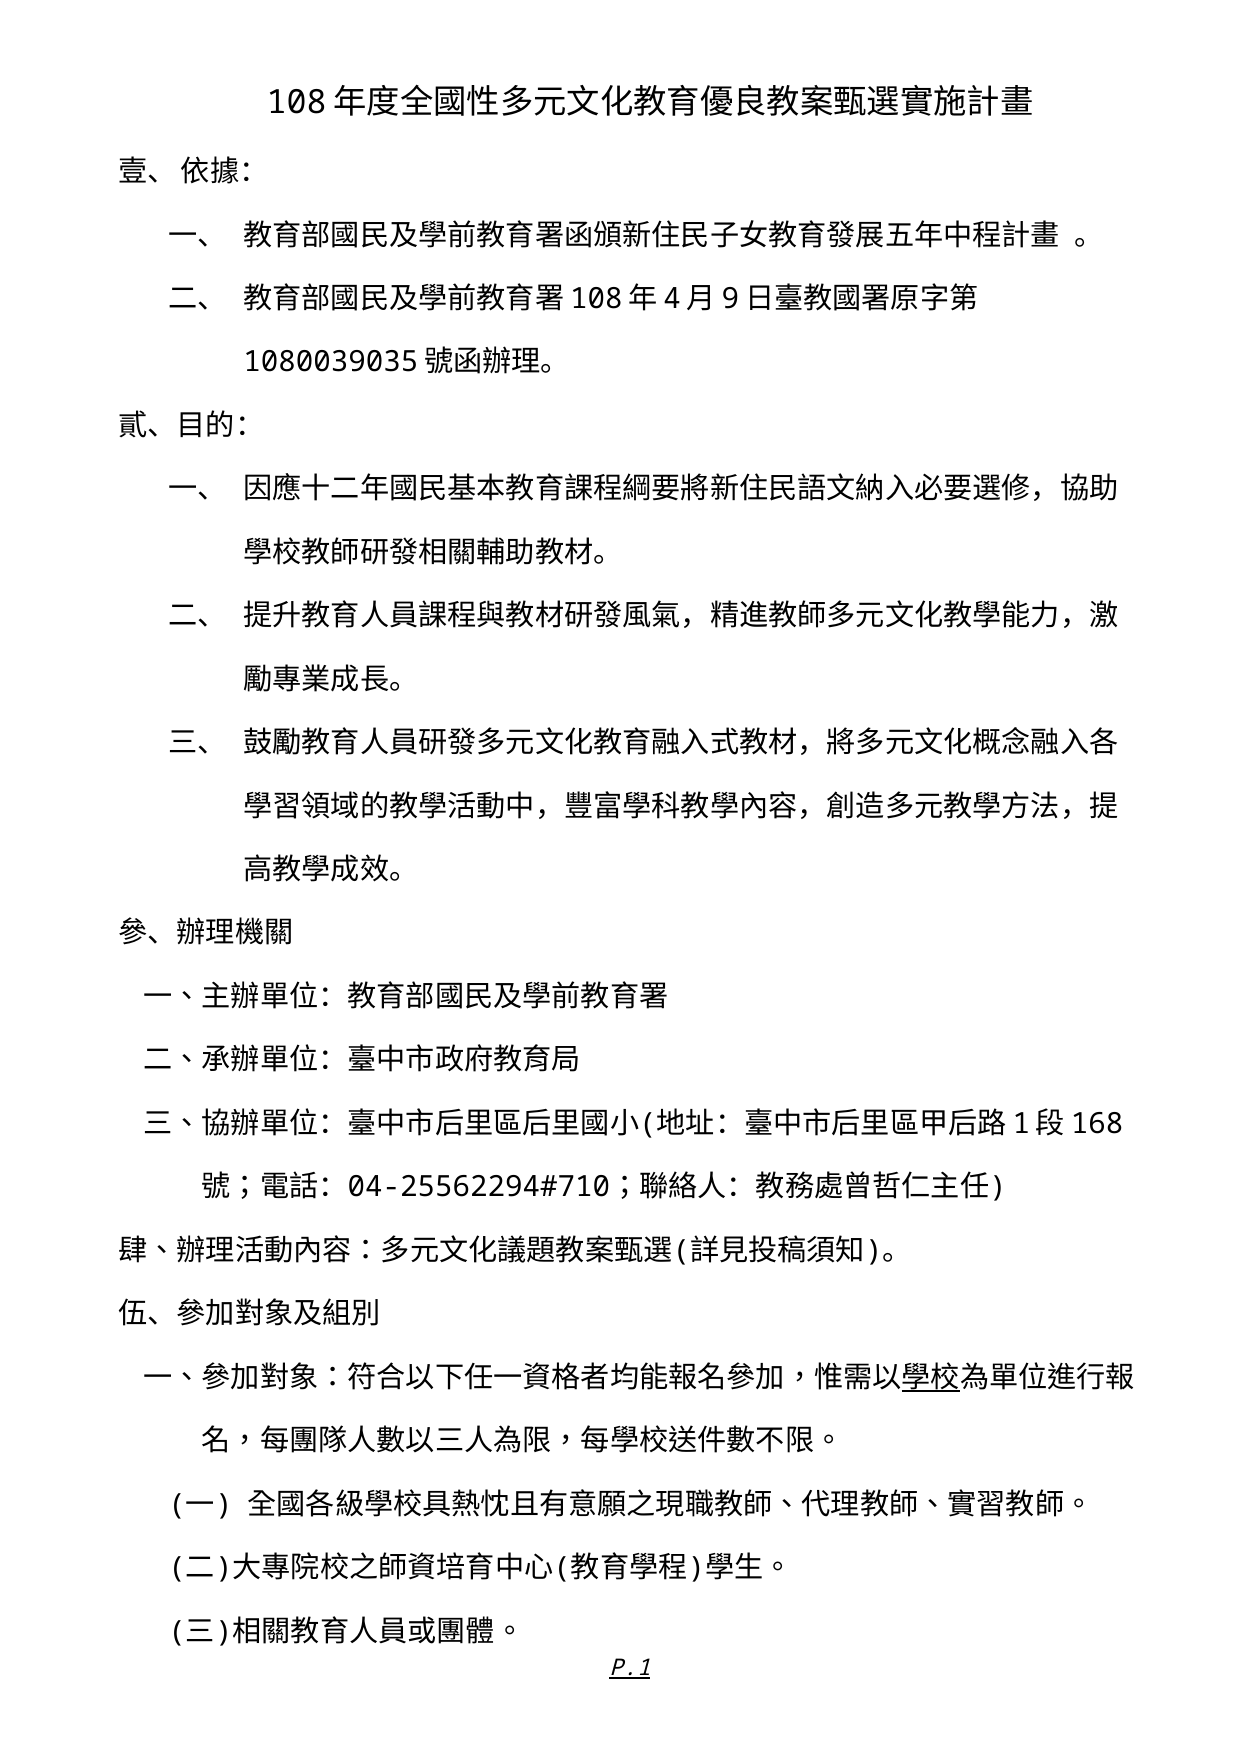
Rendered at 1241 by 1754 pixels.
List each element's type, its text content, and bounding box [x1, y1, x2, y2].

text (二)大專院校之師資培育中心(教育學程)學生。 [168, 1544, 1144, 1586]
text 貳、目的： [118, 402, 1144, 444]
text (一) 全國各級學校具熱忱且有意願之現職教師、代理教師、實習教師。 [168, 1480, 1144, 1523]
text 伍、參加對象及組別 [118, 1290, 1144, 1332]
list 教育部國民及學前教育署108年4月9日臺教國署原字第1080039035號函辦理。 [168, 274, 1144, 380]
text (三)相關教育人員或團體。 [168, 1607, 1144, 1650]
list 教育部國民及學前教育署函頒新住民子女教育發展五年中程計畫 。 [168, 211, 1144, 253]
text 一、主辦單位：教育部國民及學前教育署 [143, 972, 1144, 1015]
text 一、參加對象：符合以下任一資格者均能報名參加，惟需以學校為單位進行報名，每團隊人數以三人為限，每學校送件數不限。 [143, 1353, 1144, 1459]
text 參、辦理機關 [118, 909, 1144, 951]
list 因應十二年國民基本教育課程綱要將新住民語文納入必要選修，協助學校教師研發相關輔助教材。 [168, 465, 1144, 571]
text 肆、辦理活動內容：多元文化議題教案甄選(詳見投稿須知)。 [118, 1226, 1144, 1269]
list 提升教育人員課程與教材研發風氣，精進教師多元文化教學能力，激勵專業成長。 [168, 592, 1144, 698]
list 鼓勵教育人員研發多元文化教育融入式教材，將多元文化概念融入各學習領域的教學活動中，豐富學科教學內容，創造多元教學方法，提高教學成效。 [168, 719, 1144, 888]
list 依據： [118, 148, 1144, 190]
text 108年度全國性多元文化教育優良教案甄選實施計畫 [118, 75, 1181, 123]
text 二、承辦單位：臺中市政府教育局 [143, 1036, 1144, 1078]
text 三、協辦單位：臺中市后里區后里國小(地址：臺中市后里區甲后路1段168號；電話：04-25562294#710；聯絡人：教務處曾哲仁主任) [143, 1099, 1144, 1205]
